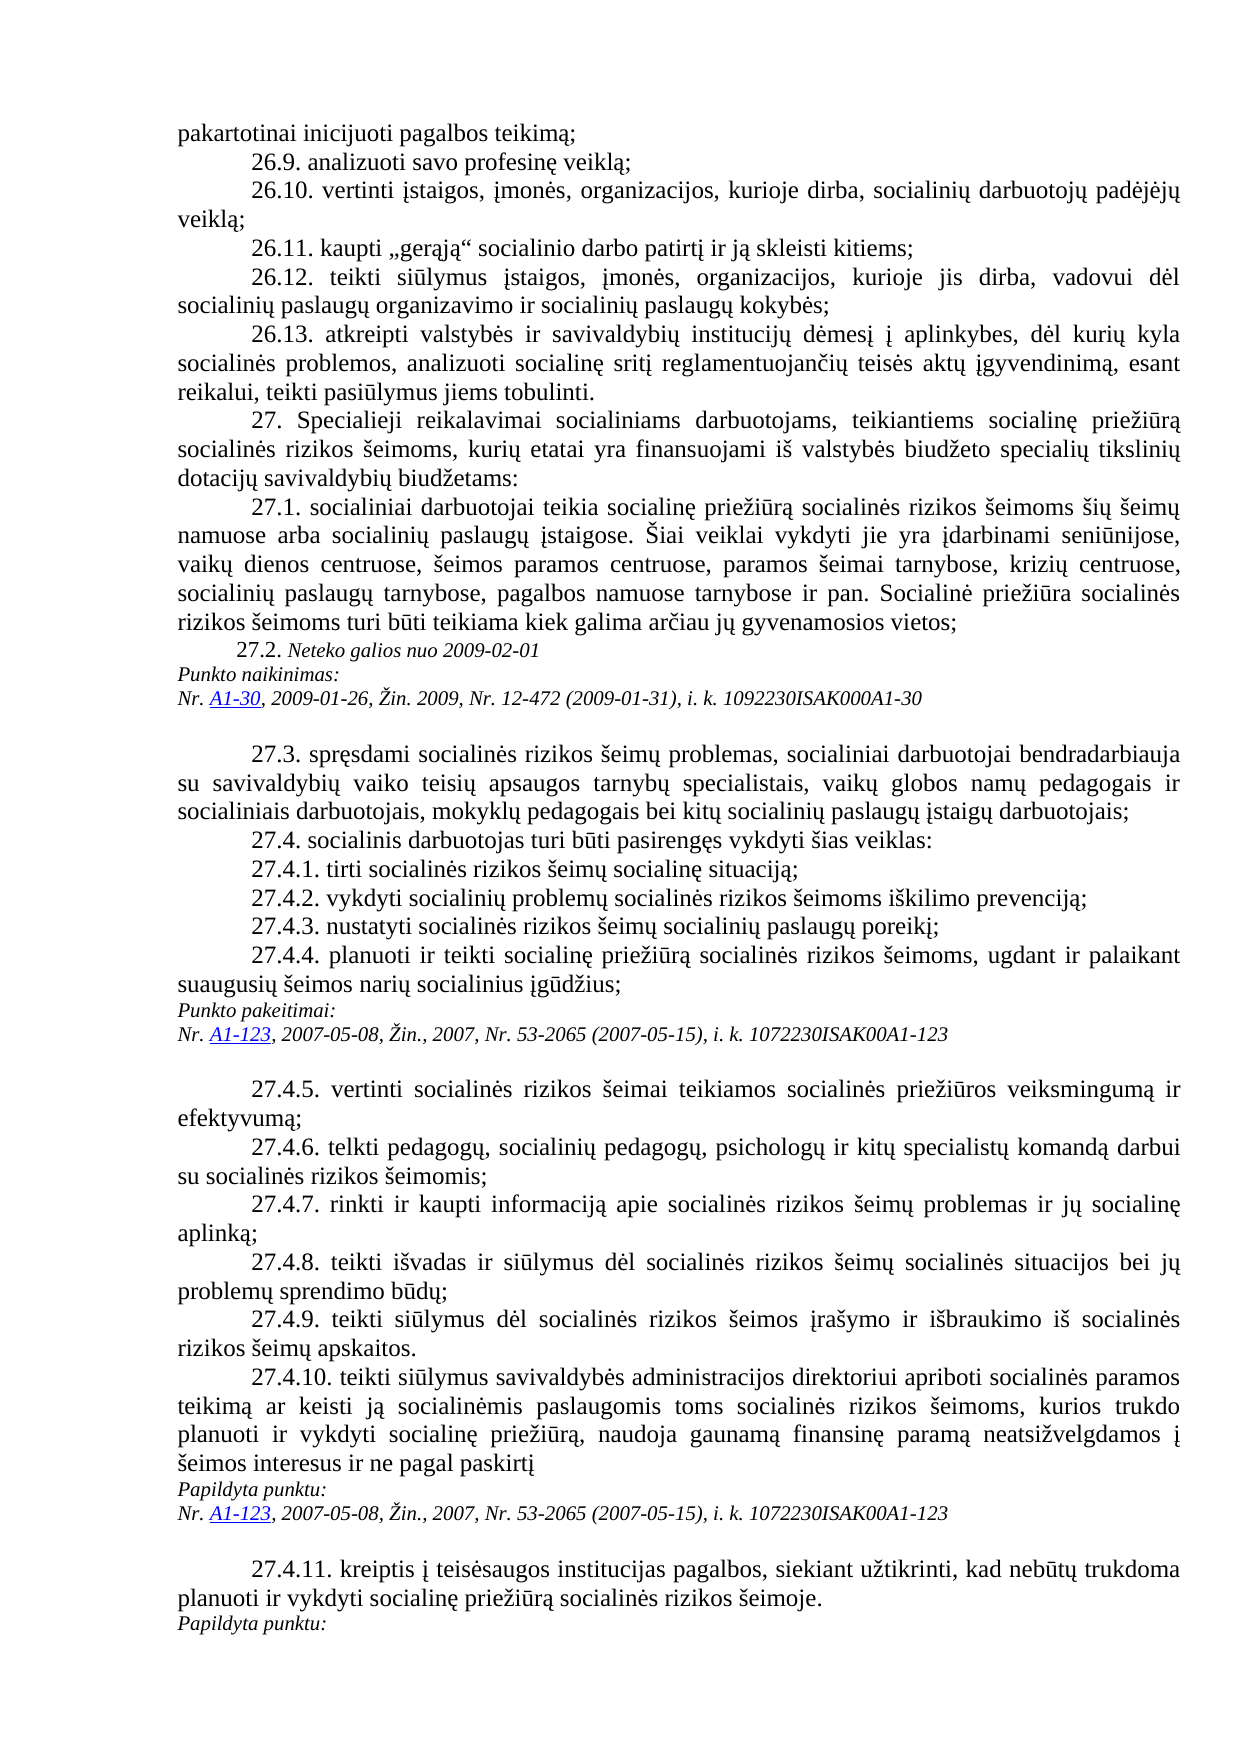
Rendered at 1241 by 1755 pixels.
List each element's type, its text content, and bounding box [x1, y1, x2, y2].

text 27.4.1. tirti socialinės rizikos šeimų socialinę situaciją; [177, 854, 1181, 883]
text 26.13. atkreipti valstybės ir savivaldybių institucijų dėmesį į aplinkybes, dėl kurių kyla socialinės problemos, analizuoti socialinę sritį reglamentuojančių teisės aktų įgyvendinimą, esant reikalui, teikti pasiūlymus jiems tobulinti. [177, 319, 1181, 406]
text 27.2. Neteko galios nuo 2009-02-01 [177, 636, 1181, 662]
text 27.4.4. planuoti ir teikti socialinę priežiūrą socialinės rizikos šeimoms, ugdant ir palaikant suaugusių šeimos narių socialinius įgūdžius; [177, 940, 1181, 998]
text 26.9. analizuoti savo profesinę veiklą; [177, 147, 1181, 176]
text 27.4.10. teikti siūlymus savivaldybės administracijos direktoriui apriboti socialinės paramos teikimą ar keisti ją socialinėmis paslaugomis toms socialinės rizikos šeimoms, kurios trukdo planuoti ir vykdyti socialinę priežiūrą, naudoja gaunamą finansinę paramą neatsižvelgdamos į šeimos interesus ir ne pagal paskirtį [177, 1362, 1181, 1477]
text Nr. A1-30, 2009-01-26, Žin. 2009, Nr. 12-472 (2009-01-31), i. k. 1092230ISAK000A1-30 [177, 686, 1181, 710]
text Punkto pakeitimai: [177, 998, 1181, 1022]
text Nr. A1-123, 2007-05-08, Žin., 2007, Nr. 53-2065 (2007-05-15), i. k. 1072230ISAK00A1-123 [177, 1022, 1181, 1046]
text 27.4.3. nustatyti socialinės rizikos šeimų socialinių paslaugų poreikį; [177, 911, 1181, 940]
text Papildyta punktu: [177, 1611, 1181, 1635]
text pakartotinai inicijuoti pagalbos teikimą; [177, 118, 1181, 147]
text Papildyta punktu: [177, 1477, 1181, 1501]
text 27.4.6. telkti pedagogų, socialinių pedagogų, psichologų ir kitų specialistų komandą darbui su socialinės rizikos šeimomis; [177, 1132, 1181, 1189]
text 27. Specialieji reikalavimai socialiniams darbuotojams, teikiantiems socialinę priežiūrą socialinės rizikos šeimoms, kurių etatai yra finansuojami iš valstybės biudžeto specialių tikslinių dotacijų savivaldybių biudžetams: [177, 406, 1181, 492]
text 26.11. kaupti „gerąją“ socialinio darbo patirtį ir ją skleisti kitiems; [177, 233, 1181, 262]
text 27.4.7. rinkti ir kaupti informaciją apie socialinės rizikos šeimų problemas ir jų socialinę aplinką; [177, 1189, 1181, 1247]
text 26.10. vertinti įstaigos, įmonės, organizacijos, kurioje dirba, socialinių darbuotojų padėjėjų veiklą; [177, 176, 1181, 233]
text 27.4. socialinis darbuotojas turi būti pasirengęs vykdyti šias veiklas: [177, 825, 1181, 854]
text 26.12. teikti siūlymus įstaigos, įmonės, organizacijos, kurioje jis dirba, vadovui dėl socialinių paslaugų organizavimo ir socialinių paslaugų kokybės; [177, 262, 1181, 319]
text Punkto naikinimas: [177, 662, 1181, 686]
text 27.4.8. teikti išvadas ir siūlymus dėl socialinės rizikos šeimų socialinės situacijos bei jų problemų sprendimo būdų; [177, 1247, 1181, 1304]
text 27.3. spręsdami socialinės rizikos šeimų problemas, socialiniai darbuotojai bendradarbiauja su savivaldybių vaiko teisių apsaugos tarnybų specialistais, vaikų globos namų pedagogais ir socialiniais darbuotojais, mokyklų pedagogais bei kitų socialinių paslaugų įstaigų darbuotojais; [177, 739, 1181, 825]
text 27.1. socialiniai darbuotojai teikia socialinę priežiūrą socialinės rizikos šeimoms šių šeimų namuose arba socialinių paslaugų įstaigose. Šiai veiklai vykdyti jie yra įdarbinami seniūnijose, vaikų dienos centruose, šeimos paramos centruose, paramos šeimai tarnybose, krizių centruose, socialinių paslaugų tarnybose, pagalbos namuose tarnybose ir pan. Socialinė priežiūra socialinės rizikos šeimoms turi būti teikiama kiek galima arčiau jų gyvenamosios vietos; [177, 492, 1181, 636]
text Nr. A1-123, 2007-05-08, Žin., 2007, Nr. 53-2065 (2007-05-15), i. k. 1072230ISAK00A1-123 [177, 1501, 1181, 1525]
text 27.4.11. kreiptis į teisėsaugos institucijas pagalbos, siekiant užtikrinti, kad nebūtų trukdoma planuoti ir vykdyti socialinę priežiūrą socialinės rizikos šeimoje. [177, 1554, 1181, 1611]
text 27.4.5. vertinti socialinės rizikos šeimai teikiamos socialinės priežiūros veiksmingumą ir efektyvumą; [177, 1074, 1181, 1132]
text 27.4.9. teikti siūlymus dėl socialinės rizikos šeimos įrašymo ir išbraukimo iš socialinės rizikos šeimų apskaitos. [177, 1304, 1181, 1362]
text 27.4.2. vykdyti socialinių problemų socialinės rizikos šeimoms iškilimo prevenciją; [177, 883, 1181, 911]
